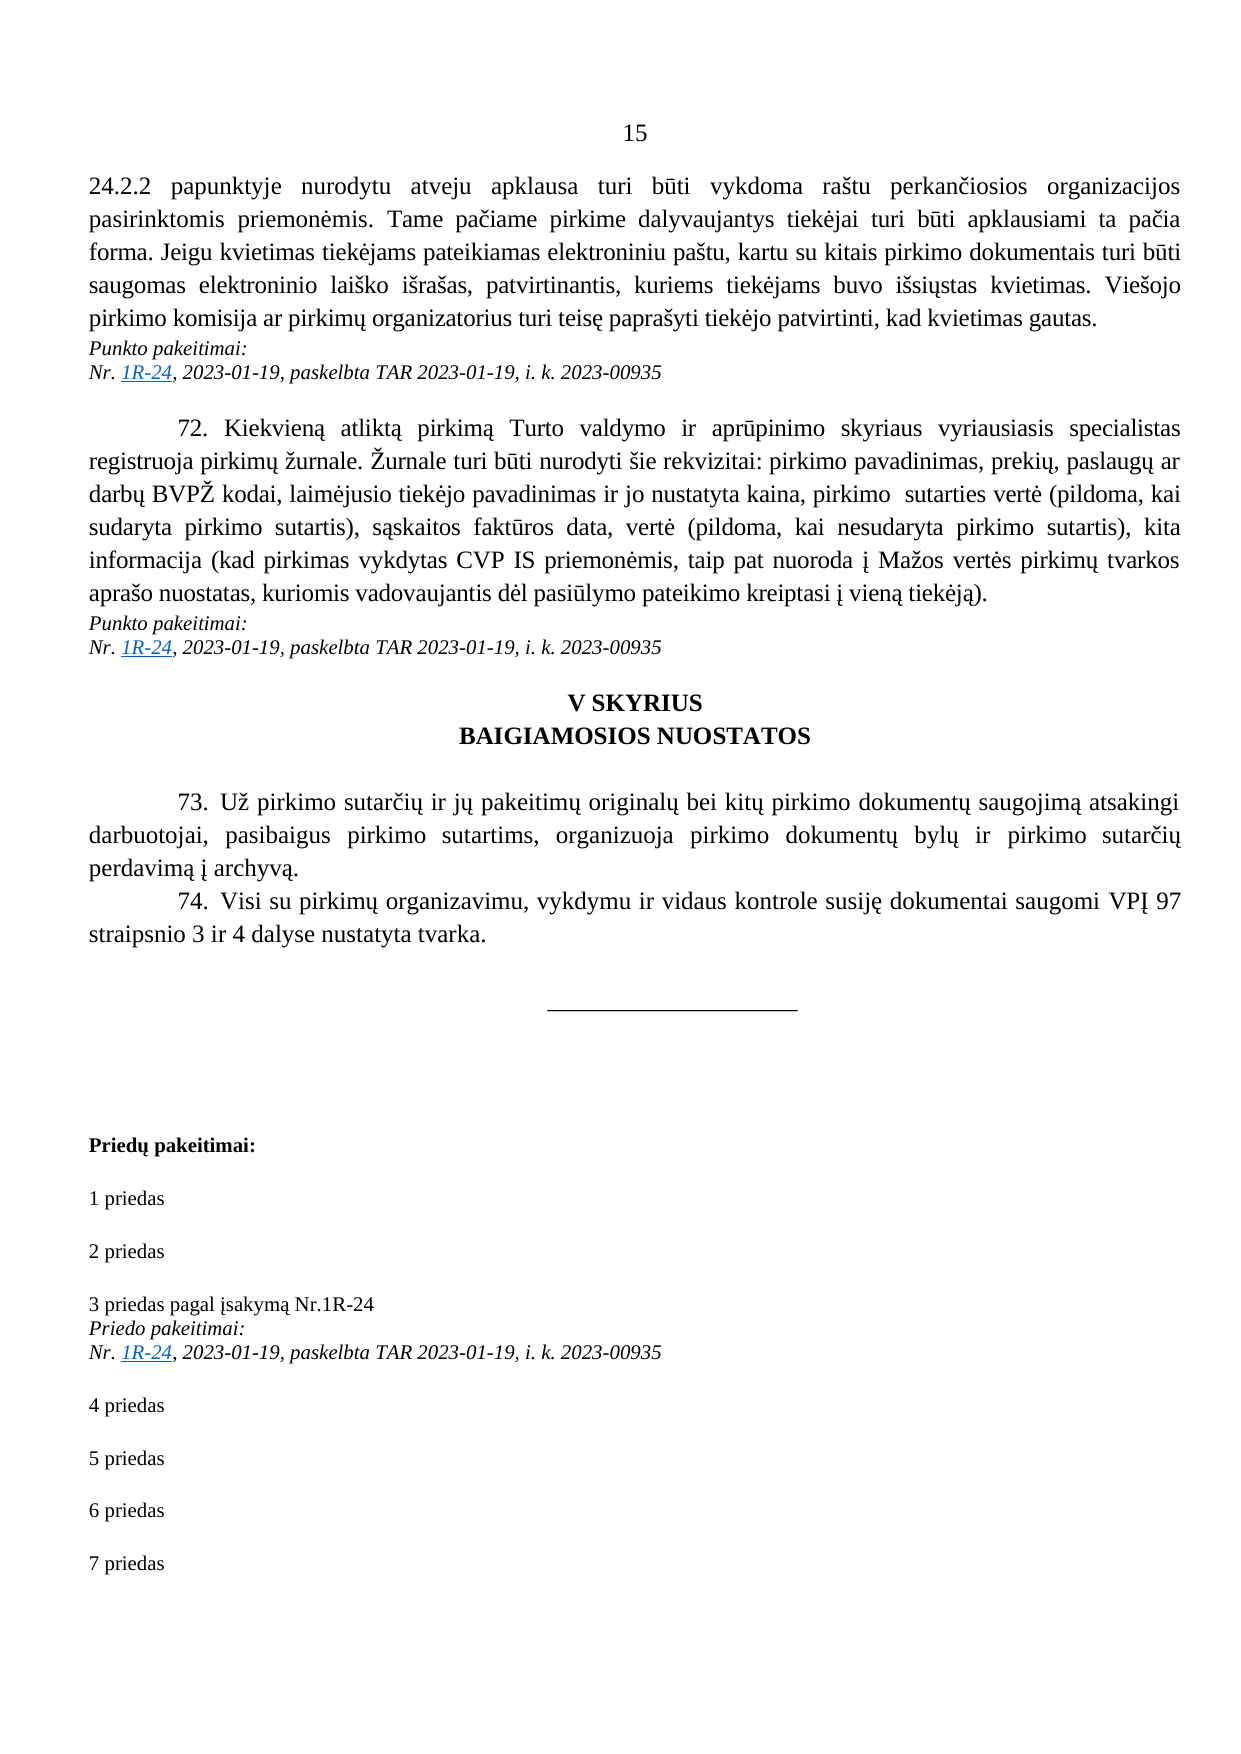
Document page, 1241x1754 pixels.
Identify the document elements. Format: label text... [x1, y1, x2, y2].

text Nr. 1R-24, 2023-01-19, paskelbta TAR 2023-01-19, i. k. 2023-00935 [89, 360, 1181, 384]
text Priedo pakeitimai: [89, 1316, 1181, 1340]
text 72. Kiekvieną atliktą pirkimą Turto valdymo ir aprūpinimo skyriaus vyriausiasis specialistas registruoja pirkimų žurnale. Žurnale turi būti nurodyti šie rekvizitai: pirkimo pavadinimas, prekių, paslaugų ar darbų BVPŽ kodai, laimėjusio tiekėjo pavadinimas ir jo nustatyta kaina, pirkimo sutarties vertė (pildoma, kai sudaryta pirkimo sutartis), sąskaitos faktūros data, vertė (pildoma, kai nesudaryta pirkimo sutartis), kita informacija (kad pirkimas vykdytas CVP IS priemonėmis, taip pat nuoroda į Mažos vertės pirkimų tvarkos aprašo nuostatas, kuriomis vadovaujantis dėl pasiūlymo pateikimo kreiptasi į vieną tiekėją). [89, 413, 1181, 607]
text V SKYRIUS [89, 688, 1181, 717]
text Punkto pakeitimai: [89, 336, 1181, 360]
text 6 priedas [89, 1498, 1181, 1522]
text 2 priedas [89, 1239, 1181, 1263]
text 4 priedas [89, 1393, 1181, 1417]
text 1 priedas [89, 1186, 1181, 1210]
text Punkto pakeitimai: [89, 611, 1181, 635]
text 73. Už pirkimo sutarčių ir jų pakeitimų originalų bei kitų pirkimo dokumentų saugojimą atsakingi darbuotojai, pasibaigus pirkimo sutartims, organizuoja pirkimo dokumentų bylų ir pirkimo sutarčių perdavimą į archyvą. [89, 787, 1181, 882]
text 24.2.2 papunktyje nurodytu atveju apklausa turi būti vykdoma raštu perkančiosios organizacijos pasirinktomis priemonėmis. Tame pačiame pirkime dalyvaujantys tiekėjai turi būti apklausiami ta pačia forma. Jeigu kvietimas tiekėjams pateikiamas elektroniniu paštu, kartu su kitais pirkimo dokumentais turi būti saugomas elektroninio laiško išrašas, patvirtinantis, kuriems tiekėjams buvo išsiųstas kvietimas. Viešojo pirkimo komisija ar pirkimų organizatorius turi teisę paprašyti tiekėjo patvirtinti, kad kvietimas gautas. [89, 171, 1181, 332]
text 7 priedas [89, 1551, 1181, 1575]
text 3 priedas pagal įsakymą Nr.1R-24 [89, 1292, 1181, 1316]
text Nr. 1R-24, 2023-01-19, paskelbta TAR 2023-01-19, i. k. 2023-00935 [89, 1340, 1181, 1364]
text ____________________ [89, 985, 1181, 1014]
text Nr. 1R-24, 2023-01-19, paskelbta TAR 2023-01-19, i. k. 2023-00935 [89, 635, 1181, 659]
text BAIGIAMOSIOS NUOSTATOS [89, 721, 1181, 750]
text 5 priedas [89, 1446, 1181, 1470]
text 74. Visi su pirkimų organizavimu, vykdymu ir vidaus kontrole susiję dokumentai saugomi VPĮ 97 straipsnio 3 ir 4 dalyse nustatyta tvarka. [89, 886, 1181, 948]
text Priedų pakeitimai: [89, 1133, 1181, 1157]
